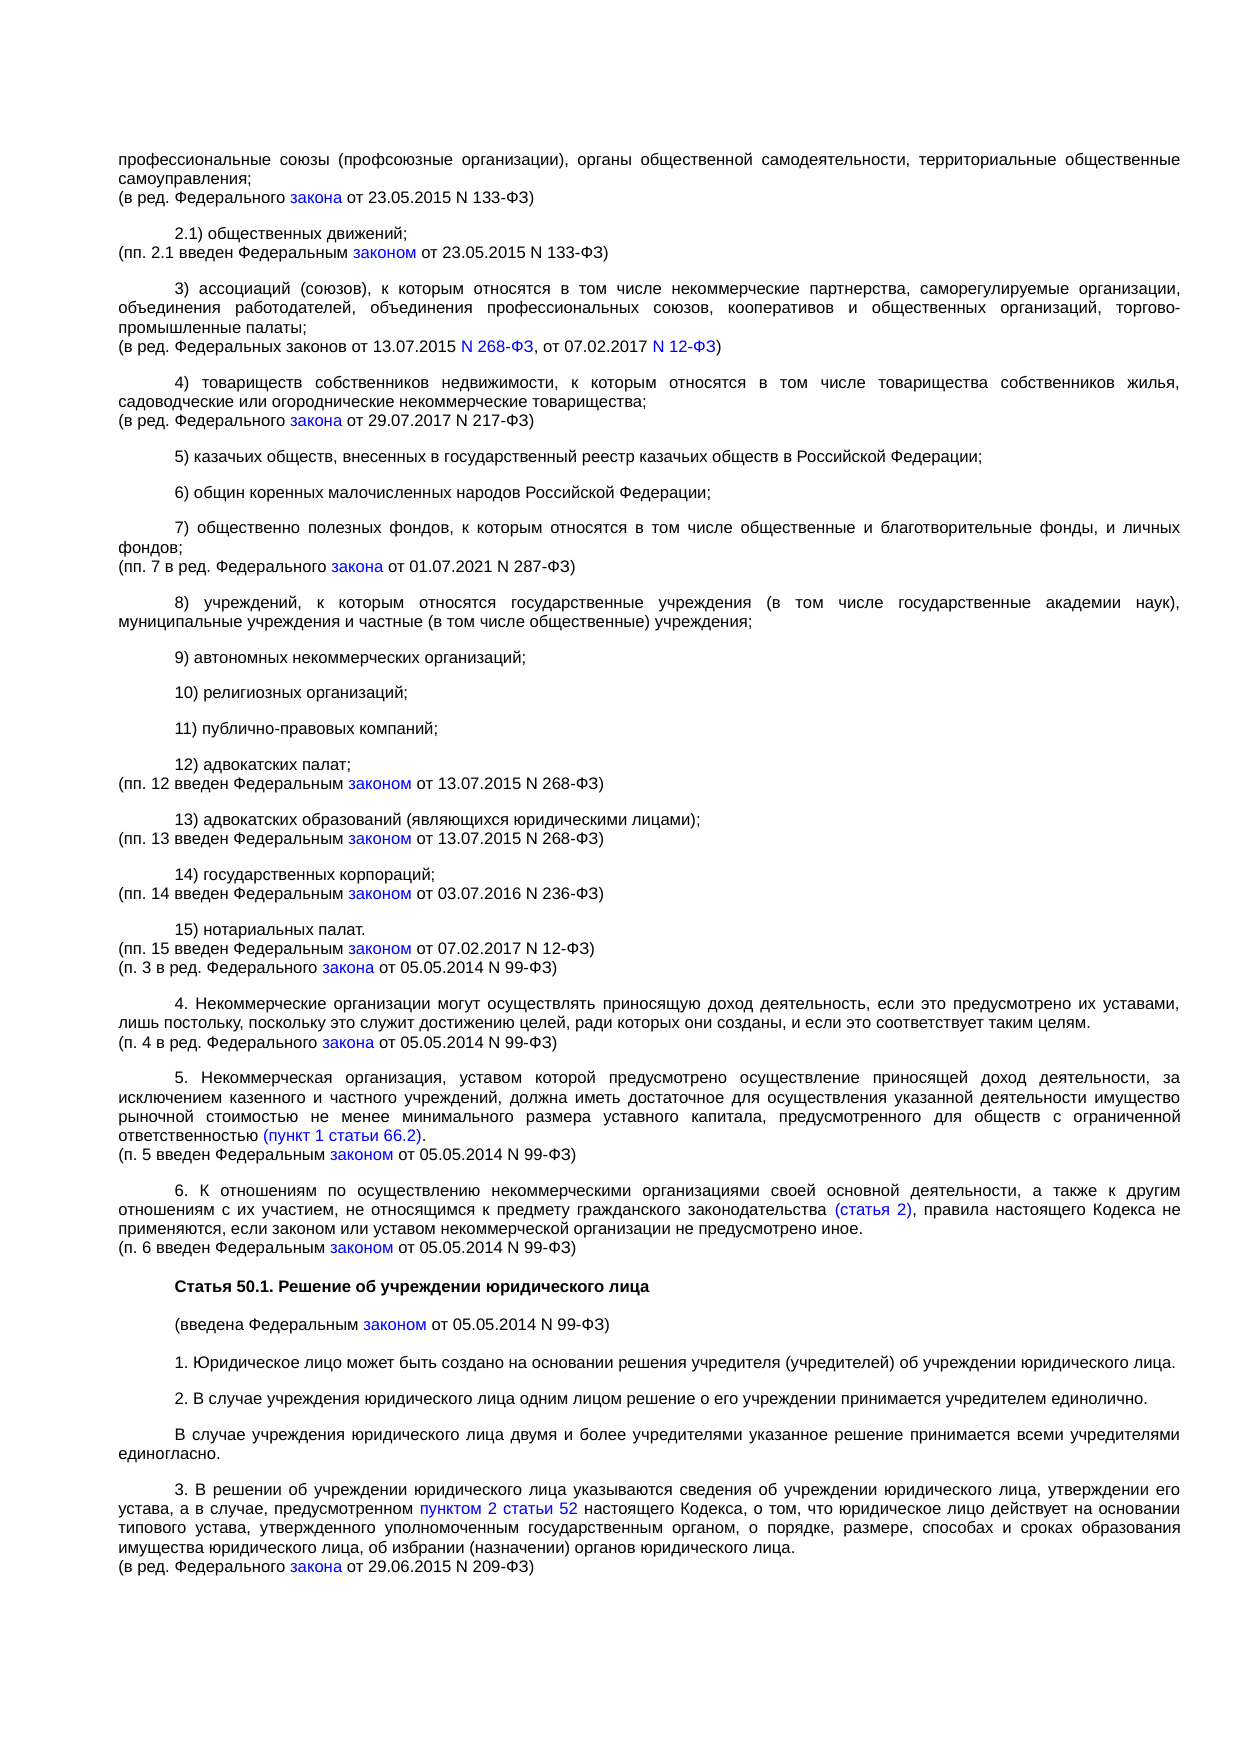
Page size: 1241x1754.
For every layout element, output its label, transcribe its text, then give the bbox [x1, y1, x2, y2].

text 14) государственных корпораций; [118, 865, 1181, 884]
text (пп. 14 введен Федеральным законом от 03.07.2016 N 236-ФЗ) [118, 884, 1181, 903]
text 5. Некоммерческая организация, уставом которой предусмотрено осуществление приносящей доход деятельности, за исключением казенного и частного учреждений, должна иметь достаточное для осуществления указанной деятельности имущество рыночной стоимостью не менее минимального размера уставного капитала, предусмотренного для обществ с ограниченной ответственностью (пункт 1 статьи 66.2). [118, 1068, 1181, 1145]
text 2.1) общественных движений; [118, 224, 1181, 243]
text (введена Федеральным законом от 05.05.2014 N 99-ФЗ) [118, 1315, 1181, 1334]
text (в ред. Федерального закона от 29.06.2015 N 209-ФЗ) [118, 1557, 1181, 1576]
text 7) общественно полезных фондов, к которым относятся в том числе общественные и благотворительные фонды, и личных фондов; [118, 518, 1181, 557]
text 11) публично-правовых компаний; [118, 719, 1181, 738]
text 13) адвокатских образований (являющихся юридическими лицами); [118, 810, 1181, 829]
text 4) товариществ собственников недвижимости, к которым относятся в том числе товарищества собственников жилья, садоводческие или огороднические некоммерческие товарищества; [118, 372, 1181, 411]
text (пп. 7 в ред. Федерального закона от 01.07.2021 N 287-ФЗ) [118, 557, 1181, 576]
text 3) ассоциаций (союзов), к которым относятся в том числе некоммерческие партнерства, саморегулируемые организации, объединения работодателей, объединения профессиональных союзов, кооперативов и общественных организаций, торгово-промышленные палаты; [118, 279, 1181, 337]
text 9) автономных некоммерческих организаций; [118, 647, 1181, 667]
text 1. Юридическое лицо может быть создано на основании решения учредителя (учредителей) об учреждении юридического лица. [118, 1353, 1181, 1372]
text 10) религиозных организаций; [118, 683, 1181, 702]
text 6) общин коренных малочисленных народов Российской Федерации; [118, 482, 1181, 502]
text 3. В решении об учреждении юридического лица указываются сведения об учреждении юридического лица, утверждении его устава, а в случае, предусмотренном пунктом 2 статьи 52 настоящего Кодекса, о том, что юридическое лицо действует на основании типового устава, утвержденного уполномоченным государственным органом, о порядке, размере, способах и сроках образования имущества юридического лица, об избрании (назначении) органов юридического лица. [118, 1480, 1181, 1557]
text профессиональные союзы (профсоюзные организации), органы общественной самодеятельности, территориальные общественные самоуправления; [118, 150, 1181, 188]
text 6. К отношениям по осуществлению некоммерческими организациями своей основной деятельности, а также к другим отношениям с их участием, не относящимся к предмету гражданского законодательства (статья 2), правила настоящего Кодекса не применяются, если законом или уставом некоммерческой организации не предусмотрено иное. [118, 1181, 1181, 1238]
text (в ред. Федеральных законов от 13.07.2015 N 268-ФЗ, от 07.02.2017 N 12-ФЗ) [118, 337, 1181, 356]
text (в ред. Федерального закона от 29.07.2017 N 217-ФЗ) [118, 411, 1181, 430]
text 12) адвокатских палат; [118, 755, 1181, 774]
text (п. 4 в ред. Федерального закона от 05.05.2014 N 99-ФЗ) [118, 1032, 1181, 1052]
text 2. В случае учреждения юридического лица одним лицом решение о его учреждении принимается учредителем единолично. [118, 1389, 1181, 1408]
text (п. 3 в ред. Федерального закона от 05.05.2014 N 99-ФЗ) [118, 958, 1181, 977]
text (п. 5 введен Федеральным законом от 05.05.2014 N 99-ФЗ) [118, 1145, 1181, 1164]
text 4. Некоммерческие организации могут осуществлять приносящую доход деятельность, если это предусмотрено их уставами, лишь постольку, поскольку это служит достижению целей, ради которых они созданы, и если это соответствует таким целям. [118, 994, 1181, 1032]
text 5) казачьих обществ, внесенных в государственный реестр казачьих обществ в Российской Федерации; [118, 447, 1181, 466]
text 15) нотариальных палат. [118, 920, 1181, 939]
text (пп. 12 введен Федеральным законом от 13.07.2015 N 268-ФЗ) [118, 774, 1181, 793]
text (в ред. Федерального закона от 23.05.2015 N 133-ФЗ) [118, 188, 1181, 207]
text (пп. 15 введен Федеральным законом от 07.02.2017 N 12-ФЗ) [118, 939, 1181, 958]
text (пп. 13 введен Федеральным законом от 13.07.2015 N 268-ФЗ) [118, 829, 1181, 848]
text (п. 6 введен Федеральным законом от 05.05.2014 N 99-ФЗ) [118, 1238, 1181, 1257]
text 8) учреждений, к которым относятся государственные учреждения (в том числе государственные академии наук), муниципальные учреждения и частные (в том числе общественные) учреждения; [118, 592, 1181, 631]
text (пп. 2.1 введен Федеральным законом от 23.05.2015 N 133-ФЗ) [118, 243, 1181, 262]
text В случае учреждения юридического лица двумя и более учредителями указанное решение принимается всеми учредителями единогласно. [118, 1425, 1181, 1463]
subtitle Статья 50.1. Решение об учреждении юридического лица [118, 1277, 1181, 1296]
